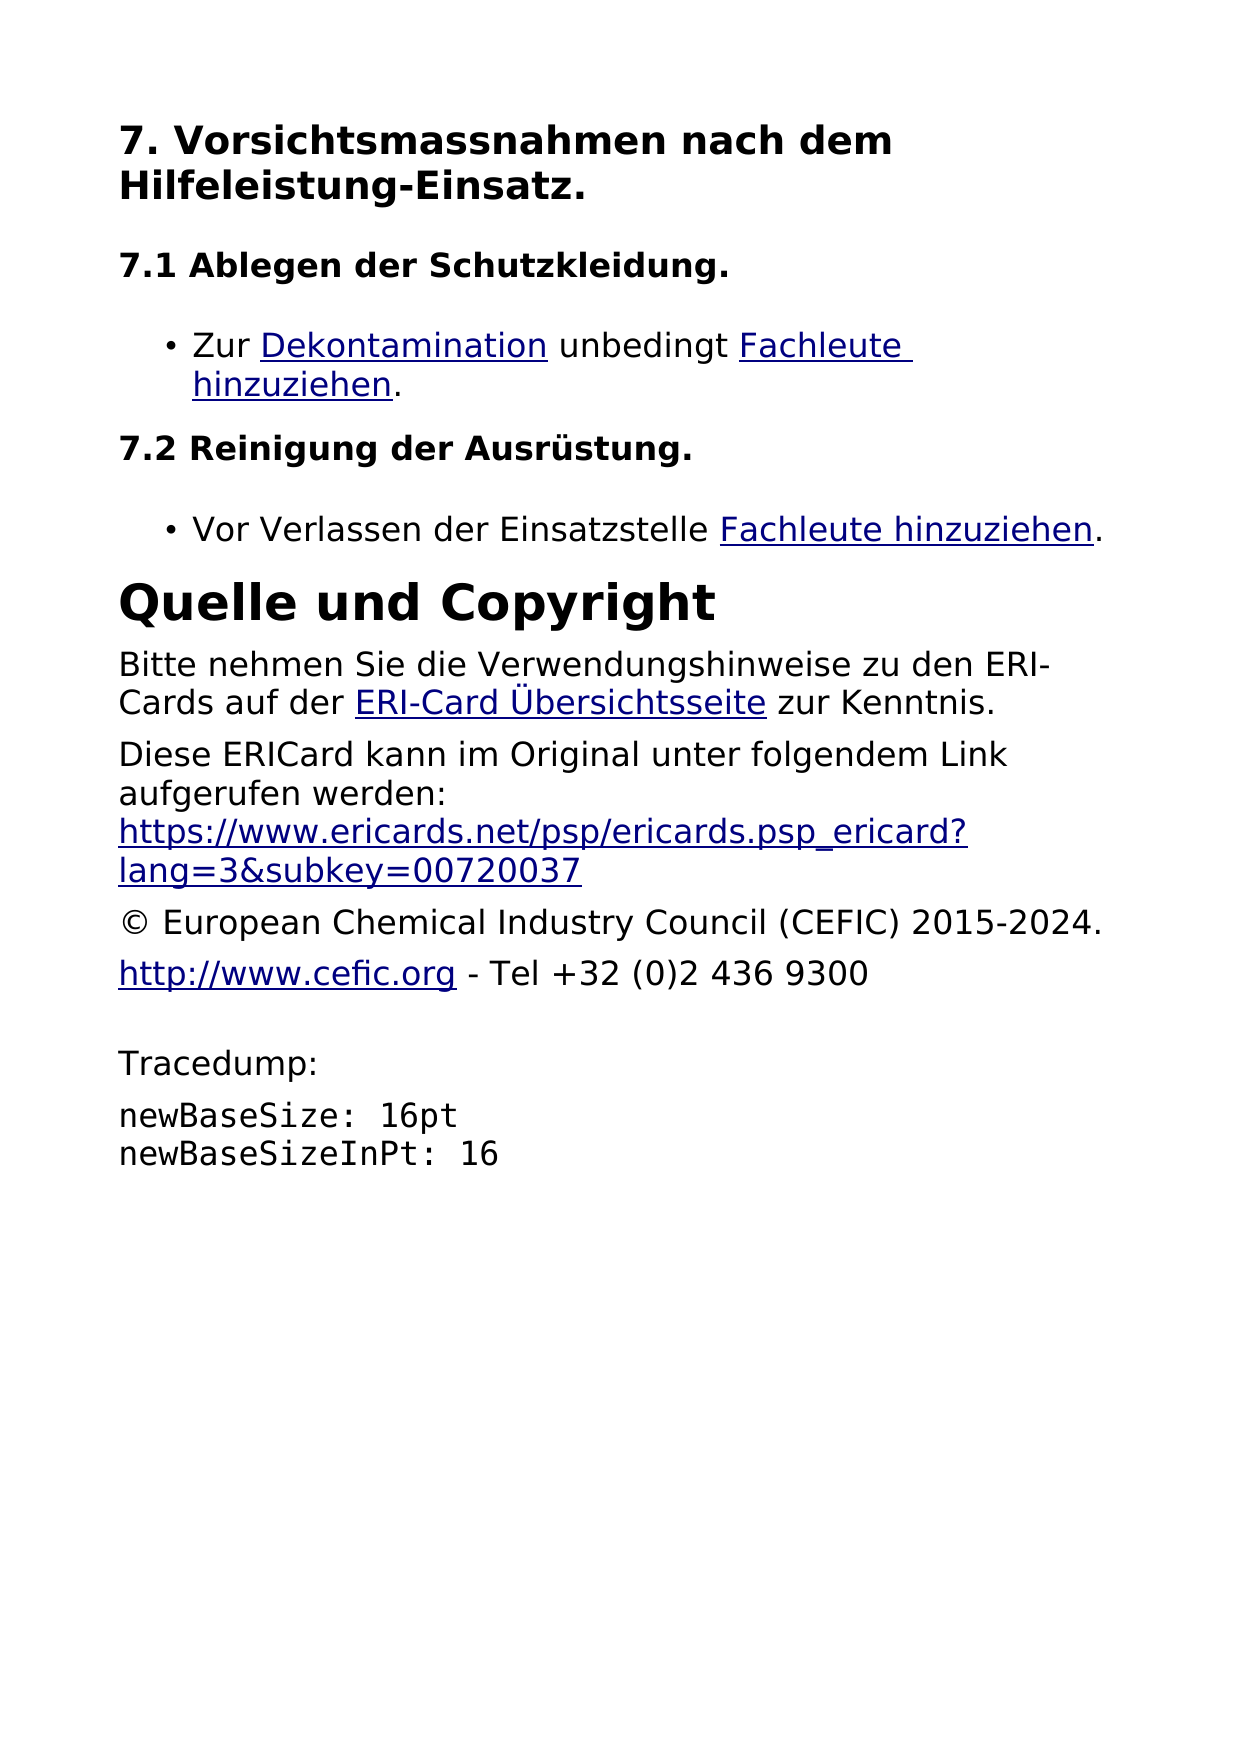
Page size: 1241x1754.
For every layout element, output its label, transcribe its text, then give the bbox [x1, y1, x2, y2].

text newBaseSize: 16pt newBaseSizeInPt: 16 [118, 1096, 1122, 1174]
list Vor Verlassen der Einsatzstelle Fachleute hinzuziehen. [177, 510, 1122, 549]
list Zur Dekontamination unbedingt Fachleute hinzuziehen. [177, 327, 1122, 404]
text Diese ERICard kann im Original unter folgendem Link aufgerufen werden: https://www.ericards.net/psp/ericards.psp_ericard?lang=3&subkey=00720037 [118, 735, 1122, 891]
text Bitte nehmen Sie die Verwendungshinweise zu den ERI-Cards auf der ERI-Card Übersichtsseite zur Kenntnis. [118, 645, 1122, 723]
text © European Chemical Industry Council (CEFIC) 2015-2024. [118, 903, 1122, 942]
subtitle 7. Vorsichtsmassnahmen nach dem Hilfeleistung-Einsatz. [118, 118, 1122, 208]
subtitle Quelle und Copyright [118, 574, 1122, 632]
text Tracedump: [118, 1006, 1122, 1083]
text http://www.cefic.org - Tel +32 (0)2 436 9300 [118, 954, 1122, 993]
subtitle 7.2 Reinigung der Ausrüstung. [118, 429, 1122, 468]
subtitle 7.1 Ablegen der Schutzkleidung. [118, 246, 1122, 285]
